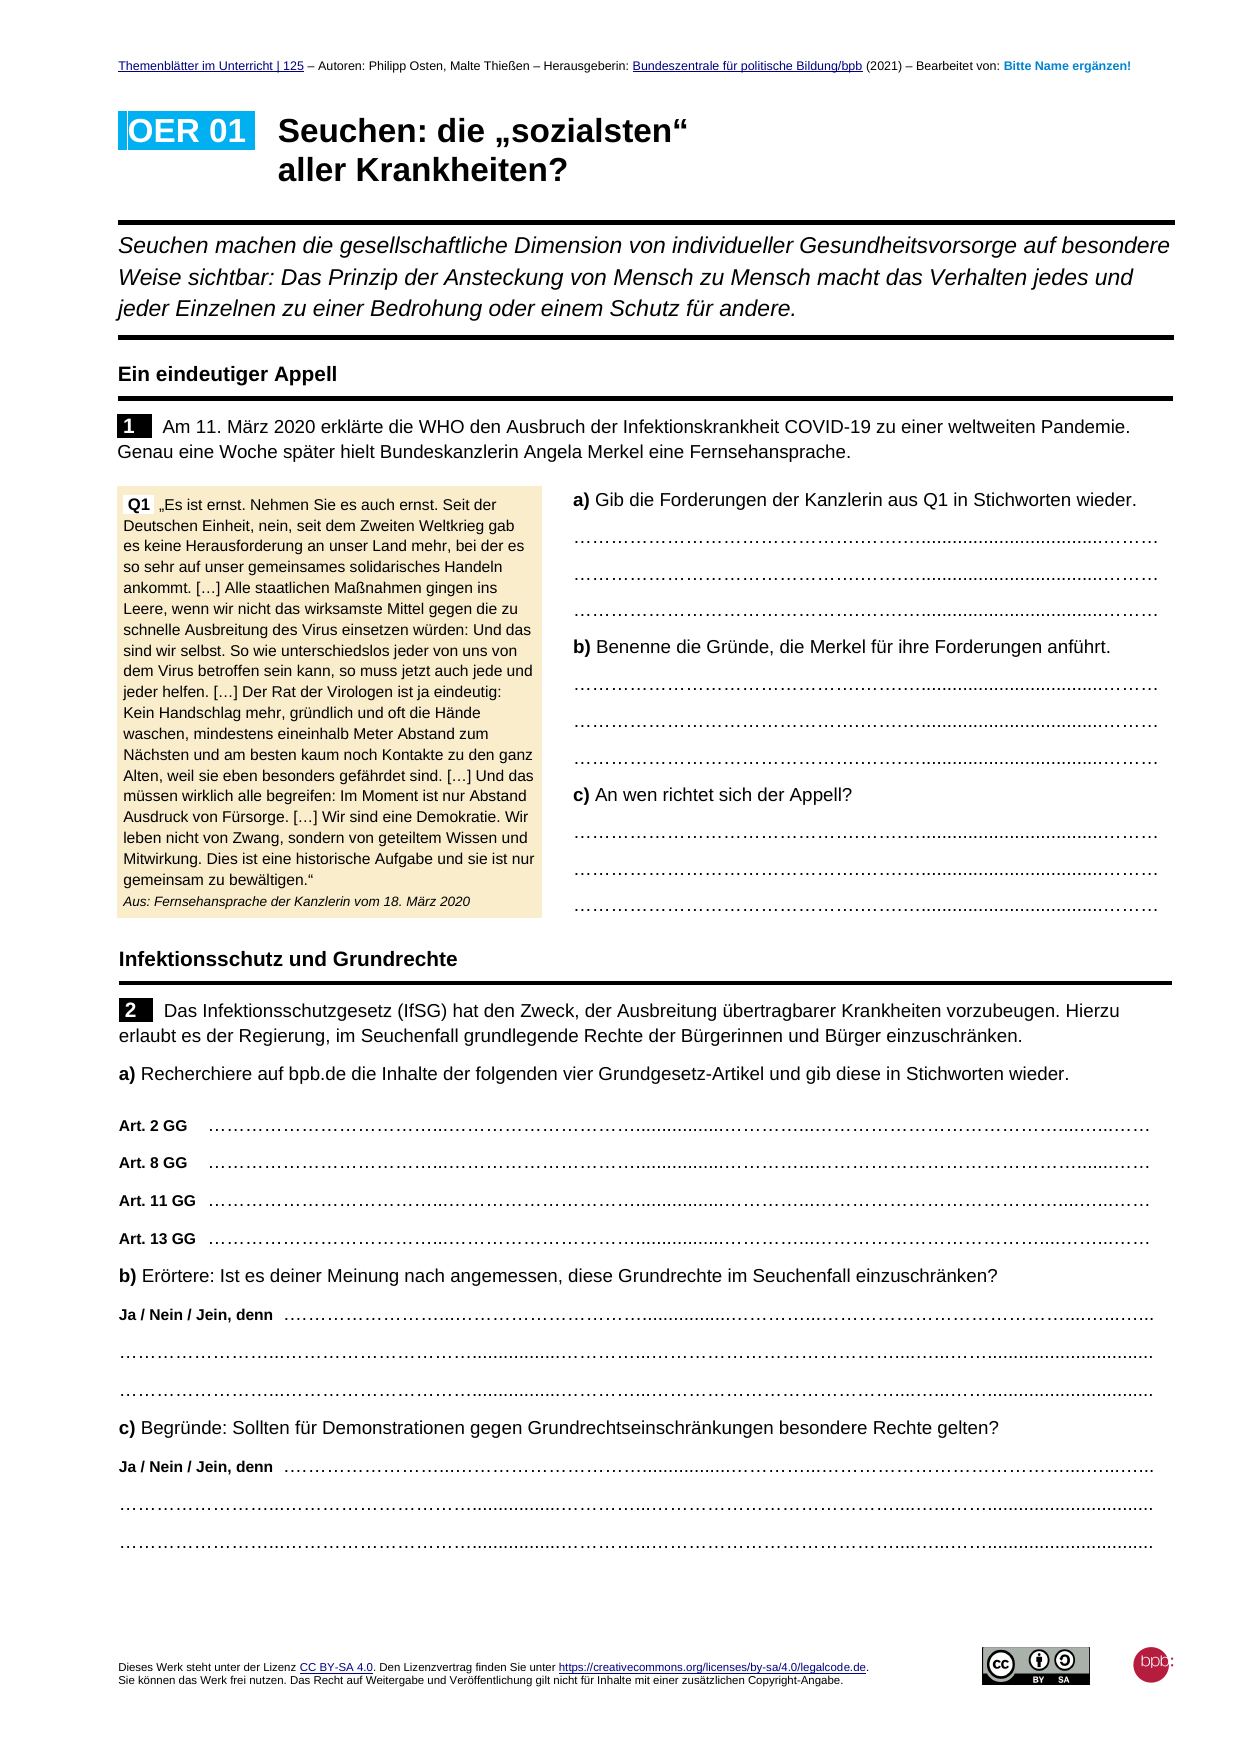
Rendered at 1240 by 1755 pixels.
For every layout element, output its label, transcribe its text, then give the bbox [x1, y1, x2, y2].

text ……………………………………….…….…...................................……… [573, 818, 1176, 843]
text ……………………...………………………….................…………...…………………………………....…...……................................ [119, 1376, 1172, 1401]
text ……………………………………….…….…...................................……… [573, 560, 1176, 585]
picture [982, 1647, 1090, 1685]
picture [1122, 1636, 1182, 1695]
text 1 Am 11. März 2020 erklärte die WHO den Ausbruch der Infektionskrankheit COVID-19 zu einer weltweiten Pandemie. Genau eine Woche später hielt Bundeskanzlerin Angela Merkel eine Fernsehansprache. [117, 413, 1173, 463]
text b) Erörtere: Ist es deiner Meinung nach angemessen, diese Grundrechte im Seuchenfall einzuschränken? [119, 1263, 1172, 1288]
text Aus: Fernsehansprache der Kanzlerin vom 18. März 2020 [123, 889, 536, 910]
text Art. 2 GG ………………………………...………………………….................…………...…………………………………....…...…… [119, 1111, 1172, 1136]
text Ein eindeutiger Appell [118, 361, 721, 386]
text Ja / Nein / Jein, denn .……………………...………………………….................…………...…………………………………....…...…... [119, 1301, 1172, 1326]
text ……………………………………….…….…...................................……… [573, 597, 1176, 622]
text Infektionsschutz und Grundrechte [119, 946, 579, 971]
text 2 Das Infektionsschutzgesetz (IfSG) hat den Zweck, der Ausbreitung übertragbarer Krankheiten vorzubeugen. Hierzu erlaubt es der Regierung, im Seuchenfall grundlegende Rechte der Bürgerinnen und Bürger einzuschränken. [119, 985, 1172, 1043]
text c) Begründe: Sollten für Demonstrationen gegen Grundrechtseinschränkungen besondere Rechte gelten? [119, 1414, 1172, 1439]
text ……………………………………….…….…...................................……… [573, 671, 1176, 696]
text Seuchen machen die gesellschaftliche Dimension von individueller Gesundheitsvorsorge auf besondere Weise sichtbar: Das Prinzip der Ansteckung von Mensch zu Mensch macht das Verhalten jedes und jeder Einzelnen zu einer Bedrohung oder einem Schutz für andere. [118, 225, 1175, 323]
text ……………………...………………………….................…………...…………………………………....…...……................................ [119, 1338, 1172, 1363]
text Art. 11 GG ………………………………...………………………….................…………...…………………………………....…...…… [119, 1187, 1172, 1212]
text ……………………………………….…….…...................................……… [573, 707, 1176, 732]
text Ja / Nein / Jein, denn .……………………...………………………….................…………...…………………………………....…...…... [119, 1452, 1172, 1477]
text c) An wen richtet sich der Appell? [573, 781, 1176, 806]
text ……………………...………………………….................…………...…………………………………....…...……................................ [119, 1490, 1172, 1515]
text a) Recherchiere auf bpb.de die Inhalte der folgenden vier Grundgesetz-Artikel und gib diese in Stichworten wieder. [119, 1043, 1172, 1086]
text ……………………………………….…….…...................................……… [573, 523, 1176, 548]
text Art. 13 GG ………………………………...………………………….................…………...………………………………....……...…… [119, 1225, 1172, 1250]
text ……………………………………….…….…...................................……… [573, 744, 1176, 769]
text ……………………………………….…….…...................................……… [573, 855, 1176, 880]
text Art. 8 GG ………………………………...………………………….................…………...…………………………………….......…… [119, 1149, 1172, 1174]
text b) Benenne die Gründe, die Merkel für ihre Forderungen anführt. [573, 634, 1176, 659]
text ……………………………………….…….…...................................……… [573, 892, 1176, 917]
text ……………………...………………………….................…………...…………………………………....…...……................................ [119, 1528, 1172, 1553]
text a) Gib die Forderungen der Kanzlerin aus Q1 in Stichworten wieder. [573, 486, 1176, 511]
text Q1 „Es ist ernst. Nehmen Sie es auch ernst. Seit der Deutschen Einheit, nein, seit dem Zweiten Weltkrieg gab es keine Herausforderung an unser Land mehr, bei der es so sehr auf unser gemeinsames solidarisches Handeln ankommt. […] Alle staatlichen Maßnahmen gingen ins Leere, wenn wir nicht das wirksamste Mittel gegen die zu schnelle Ausbreitung des Virus einsetzen würden: Und das sind wir selbst. So wie unterschiedslos jeder von uns von dem Virus betroffen sein kann, so muss jetzt auch jede und jeder helfen. […] Der Rat der Virologen ist ja eindeutig: Kein Handschlag mehr, gründlich und oft die Hände waschen, mindestens eineinhalb Meter Abstand zum Nächsten und am besten kaum noch Kontakte zu den ganz Alten, weil sie eben besonders gefährdet sind. […] Und das müssen wirklich alle begreifen: Im Moment ist nur Abstand Ausdruck von Fürsorge. […] Wir sind eine Demokratie. Wir leben nicht von Zwang, sondern von geteiltem Wissen und Mitwirkung. Dies ist eine historische Aufgabe und sie ist nur gemeinsam zu bewältigen.“ [123, 493, 536, 889]
